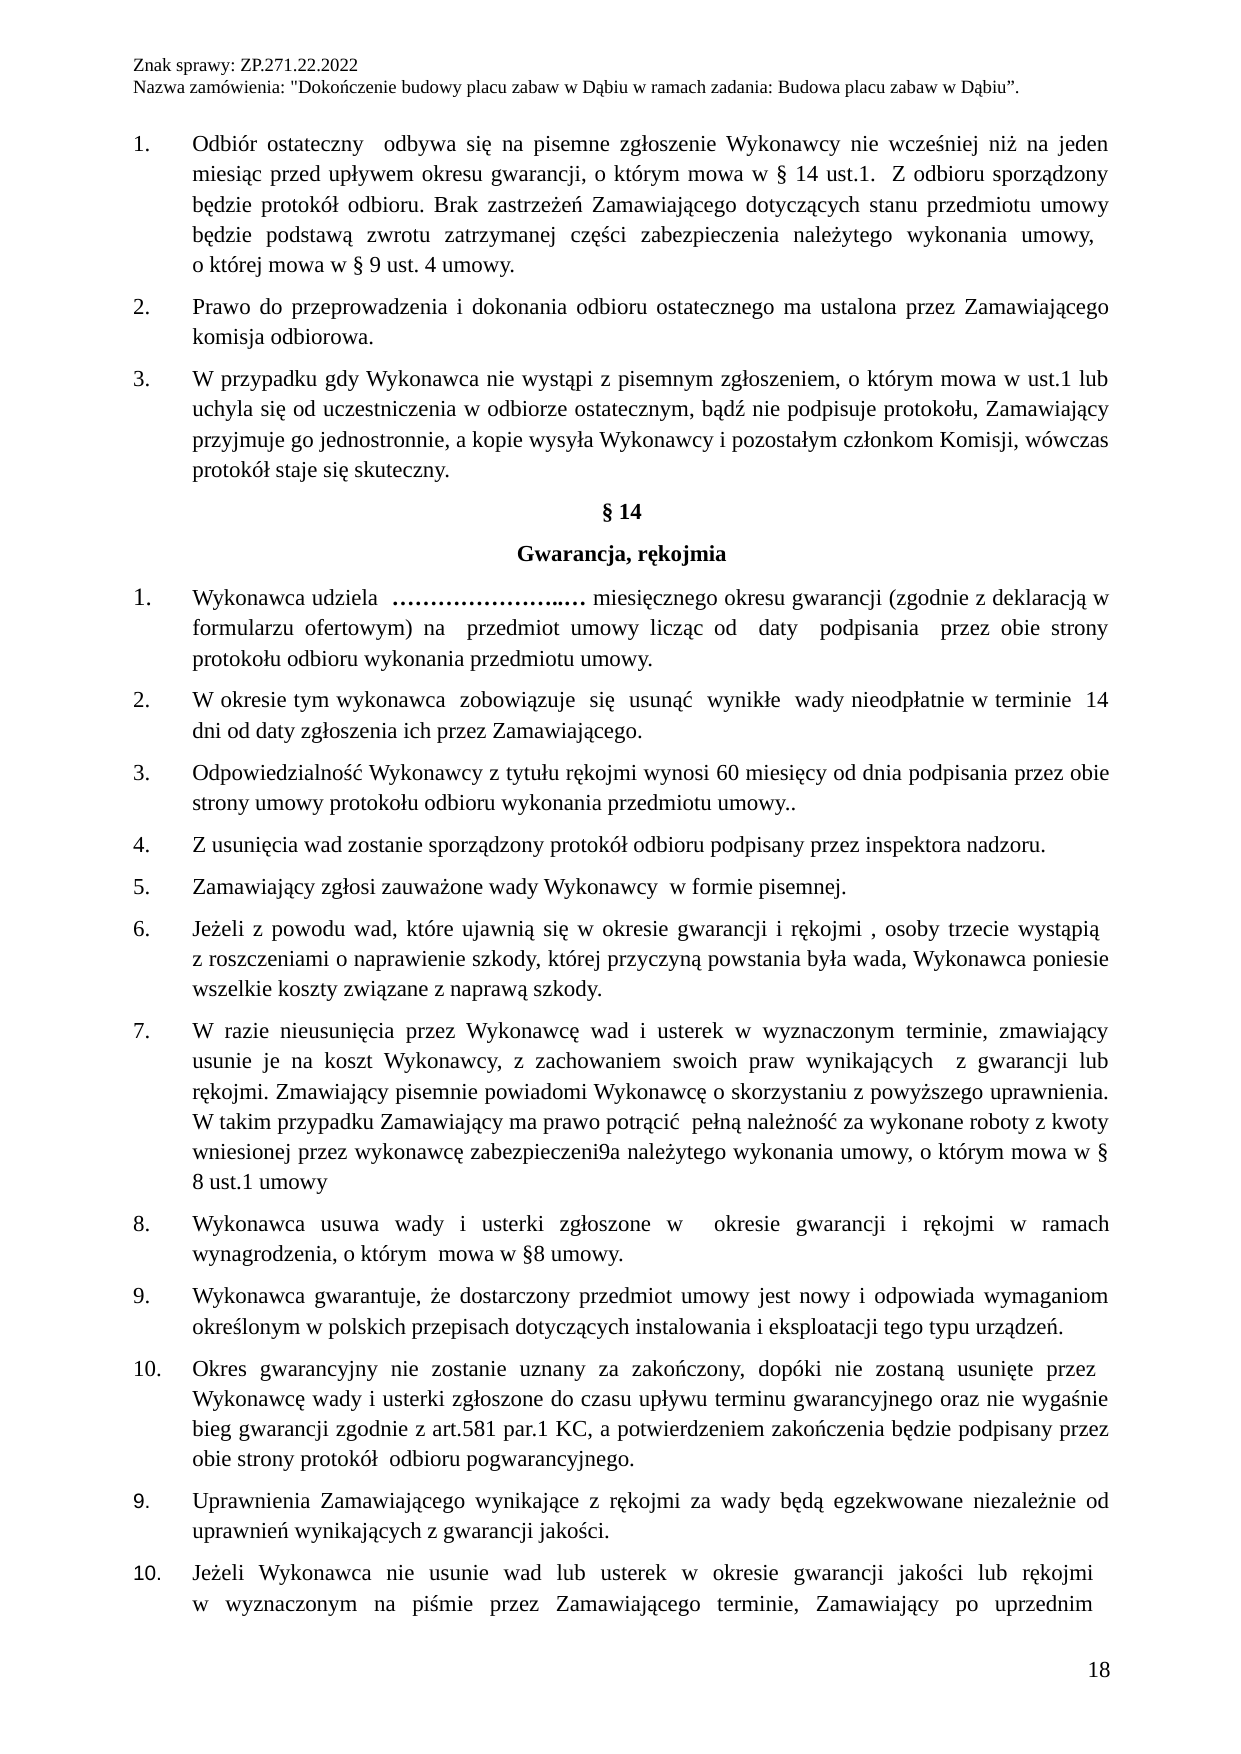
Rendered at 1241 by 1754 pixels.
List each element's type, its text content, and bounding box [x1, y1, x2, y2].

list Okres gwarancyjny nie zostanie uznany za zakończony, dopóki nie zostaną usunięte przez Wykonawcę wady i usterki zgłoszone do czasu upływu terminu gwarancyjnego oraz nie wygaśnie bieg gwarancji zgodnie z art.581 par.1 KC, a potwierdzeniem zakończenia będzie podpisany przez obie strony protokół odbioru pogwarancyjnego. [133, 1355, 1110, 1472]
text § 14 [133, 498, 1110, 524]
list Odpowiedzialność Wykonawcy z tytułu rękojmi wynosi 60 miesięcy od dnia podpisania przez obie strony umowy protokołu odbioru wykonania przedmiotu umowy.. [133, 759, 1110, 815]
list W przypadku gdy Wykonawca nie wystąpi z pisemnym zgłoszeniem, o którym mowa w ust.1 lub uchyla się od uczestniczenia w odbiorze ostatecznym, bądź nie podpisuje protokołu, Zamawiający przyjmuje go jednostronnie, a kopie wysyła Wykonawcy i pozostałym członkom Komisji, wówczas protokół staje się skuteczny. [133, 365, 1110, 482]
list Wykonawca udziela …………………..… miesięcznego okresu gwarancji (zgodnie z deklaracją w formularzu ofertowym) na przedmiot umowy licząc od daty podpisania przez obie strony protokołu odbioru wykonania przedmiotu umowy. [133, 582, 1110, 671]
list Prawo do przeprowadzenia i dokonania odbioru ostatecznego ma ustalona przez Zamawiającego komisja odbiorowa. [133, 293, 1110, 349]
list Zamawiający zgłosi zauważone wady Wykonawcy w formie pisemnej. [133, 873, 1110, 899]
list Z usunięcia wad zostanie sporządzony protokół odbioru podpisany przez inspektora nadzoru. [133, 831, 1110, 857]
list Wykonawca usuwa wady i usterki zgłoszone w okresie gwarancji i rękojmi w ramach wynagrodzenia, o którym mowa w §8 umowy. [133, 1210, 1110, 1267]
list Jeżeli Wykonawca nie usunie wad lub usterek w okresie gwarancji jakości lub rękojmi w wyznaczonym na piśmie przez Zamawiającego terminie, Zamawiający po uprzednim [133, 1559, 1110, 1616]
text Gwarancja, rękojmia [133, 540, 1110, 566]
list W okresie tym wykonawca zobowiązuje się usunąć wynikłe wady nieodpłatnie w terminie 14 dni od daty zgłoszenia ich przez Zamawiającego. [133, 687, 1110, 743]
list Jeżeli z powodu wad, które ujawnią się w okresie gwarancji i rękojmi , osoby trzecie wystąpią z roszczeniami o naprawienie szkody, której przyczyną powstania była wada, Wykonawca poniesie wszelkie koszty związane z naprawą szkody. [133, 915, 1110, 1002]
list Wykonawca gwarantuje, że dostarczony przedmiot umowy jest nowy i odpowiada wymaganiom określonym w polskich przepisach dotyczących instalowania i eksploatacji tego typu urządzeń. [133, 1282, 1110, 1339]
list Uprawnienia Zamawiającego wynikające z rękojmi za wady będą egzekwowane niezależnie od uprawnień wynikających z gwarancji jakości. [133, 1487, 1110, 1544]
list W razie nieusunięcia przez Wykonawcę wad i usterek w wyznaczonym terminie, zmawiający usunie je na koszt Wykonawcy, z zachowaniem swoich praw wynikających z gwarancji lub rękojmi. Zmawiający pisemnie powiadomi Wykonawcę o skorzystaniu z powyższego uprawnienia. W takim przypadku Zamawiający ma prawo potrącić pełną należność za wykonane roboty z kwoty wniesionej przez wykonawcę zabezpieczeni9a należytego wykonania umowy, o którym mowa w § 8 ust.1 umowy [133, 1017, 1110, 1195]
list Odbiór ostateczny odbywa się na pisemne zgłoszenie Wykonawcy nie wcześniej niż na jeden miesiąc przed upływem okresu gwarancji, o którym mowa w § 14 ust.1. Z odbioru sporządzony będzie protokół odbioru. Brak zastrzeżeń Zamawiającego dotyczących stanu przedmiotu umowy będzie podstawą zwrotu zatrzymanej części zabezpieczenia należytego wykonania umowy, o której mowa w § 9 ust. 4 umowy. [133, 130, 1110, 277]
